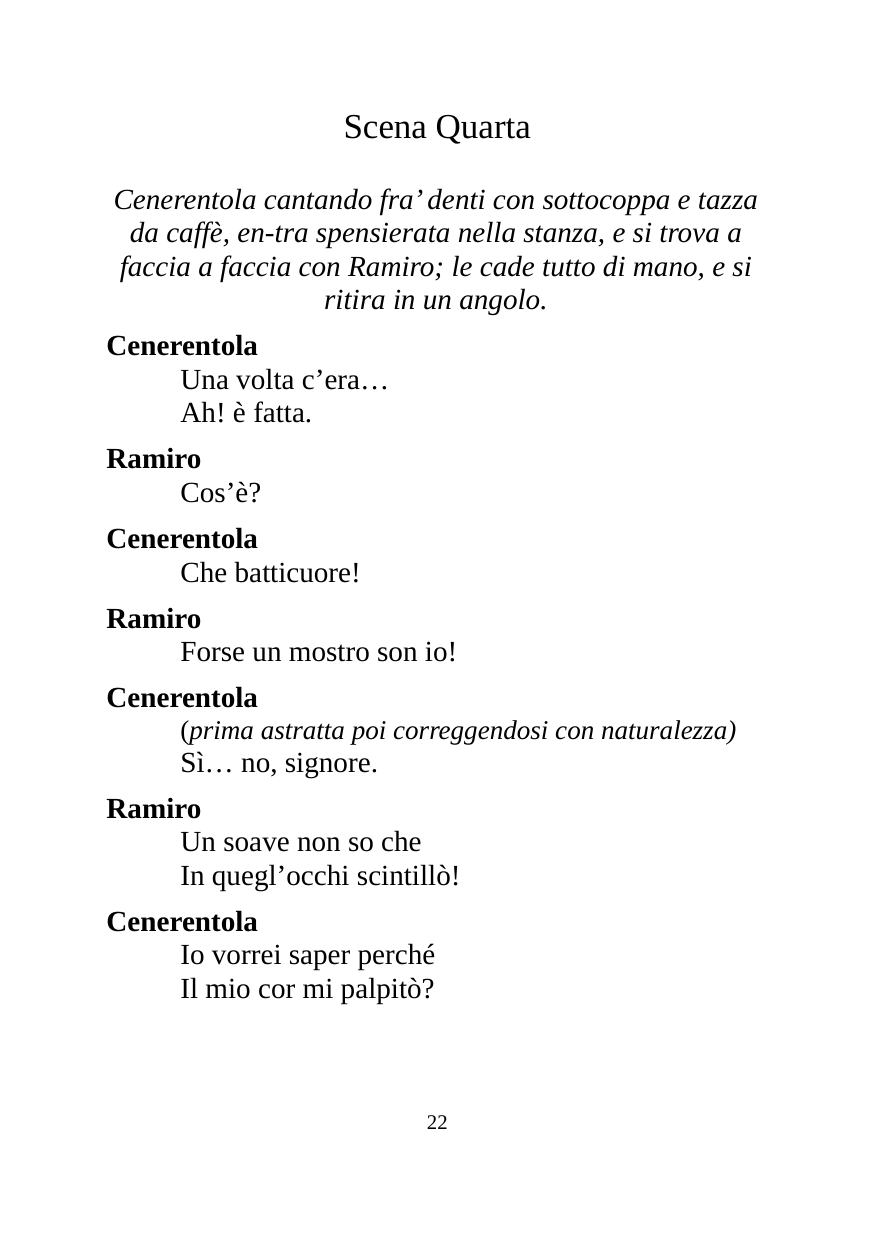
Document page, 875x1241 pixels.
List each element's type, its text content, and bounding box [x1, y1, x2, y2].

subtitle Scena Quarta [106, 106, 768, 146]
text (prima astratta poi correggendosi con naturalezza) Sì… no, signore. [180, 714, 768, 778]
text Cos’è? [180, 475, 768, 509]
text Ramiro [106, 601, 768, 634]
text Cenerentola [106, 680, 768, 714]
text Che batticuore! [180, 555, 768, 588]
text Ramiro [106, 791, 768, 824]
text Forse un mostro son io! [180, 634, 768, 668]
text Cenerentola [106, 328, 768, 362]
text Cenerentola [106, 521, 768, 555]
text Un soave non so che In quegl’occhi scintillò! [180, 824, 768, 892]
text Ramiro [106, 442, 768, 475]
text Cenerentola cantando fra’ denti con sottocoppa e tazza da caffè, en-tra spensierata nella stanza, e si trova a faccia a faccia con Ramiro; le cade tutto di mano, e si ritira in un angolo. [106, 182, 768, 316]
text Una volta c’era… Ah! è fatta. [180, 362, 768, 429]
text Cenerentola [106, 904, 768, 937]
text Io vorrei saper perché Il mio cor mi palpitò? [180, 937, 768, 1004]
